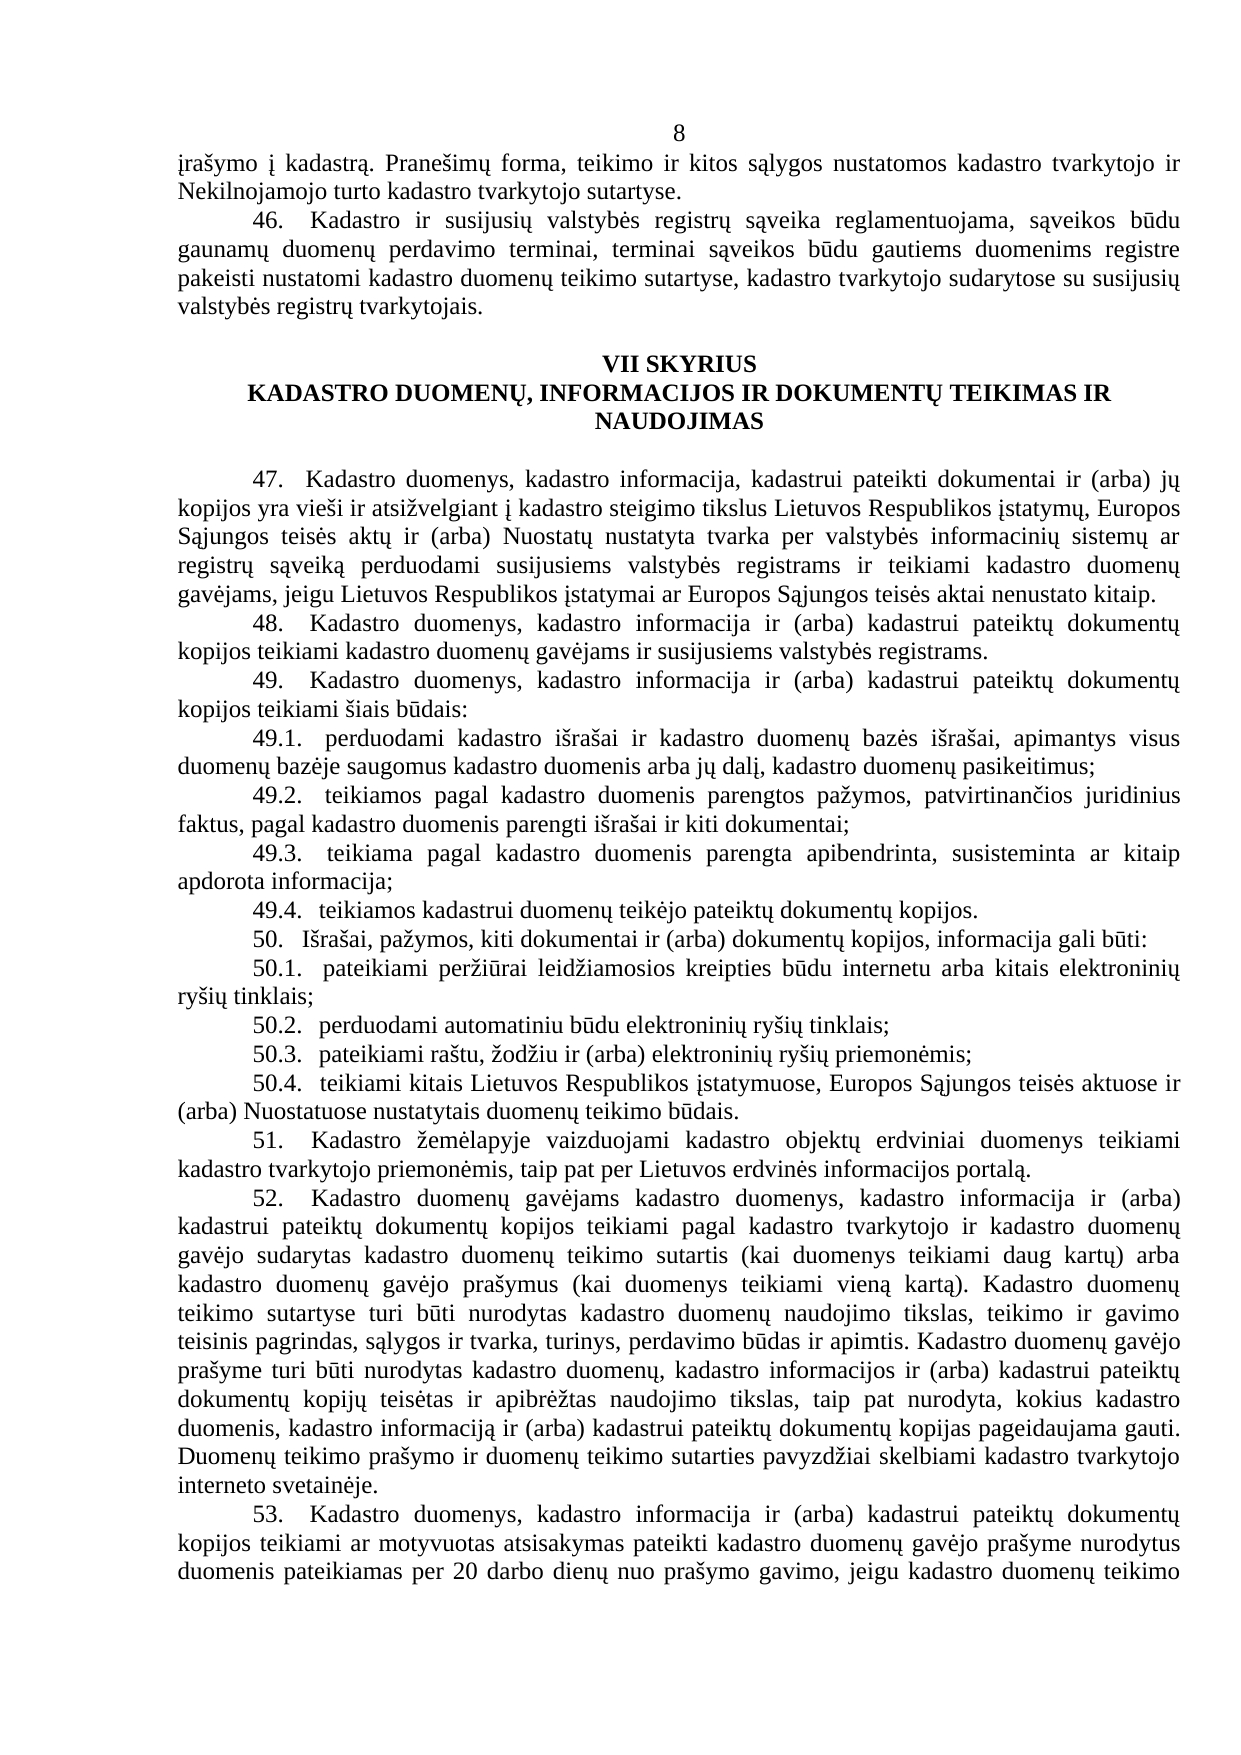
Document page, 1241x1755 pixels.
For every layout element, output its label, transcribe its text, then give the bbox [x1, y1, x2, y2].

text 46. Kadastro ir susijusių valstybės registrų sąveika reglamentuojama, sąveikos būdu gaunamų duomenų perdavimo terminai, terminai sąveikos būdu gautiems duomenims registre pakeisti nustatomi kadastro duomenų teikimo sutartyse, kadastro tvarkytojo sudarytose su susijusių valstybės registrų tvarkytojais. [177, 205, 1181, 320]
text 49.3. teikiama pagal kadastro duomenis parengta apibendrinta, susisteminta ar kitaip apdorota informacija; [177, 838, 1181, 895]
text 50.3. pateikiami raštu, žodžiu ir (arba) elektroninių ryšių priemonėmis; [177, 1039, 1181, 1068]
text 50. Išrašai, pažymos, kiti dokumentai ir (arba) dokumentų kopijos, informacija gali būti: [177, 924, 1181, 953]
text 50.4. teikiami kitais Lietuvos Respublikos įstatymuose, Europos Sąjungos teisės aktuose ir (arba) Nuostatuose nustatytais duomenų teikimo būdais. [177, 1068, 1181, 1125]
text 53. Kadastro duomenys, kadastro informacija ir (arba) kadastrui pateiktų dokumentų kopijos teikiami ar motyvuotas atsisakymas pateikti kadastro duomenų gavėjo prašyme nurodytus duomenis pateikiamas per 20 darbo dienų nuo prašymo gavimo, jeigu kadastro duomenų teikimo [177, 1499, 1181, 1585]
text 50.1. pateikiami peržiūrai leidžiamosios kreipties būdu internetu arba kitais elektroninių ryšių tinklais; [177, 953, 1181, 1010]
text 52. Kadastro duomenų gavėjams kadastro duomenys, kadastro informacija ir (arba) kadastrui pateiktų dokumentų kopijos teikiami pagal kadastro tvarkytojo ir kadastro duomenų gavėjo sudarytas kadastro duomenų teikimo sutartis (kai duomenys teikiami daug kartų) arba kadastro duomenų gavėjo prašymus (kai duomenys teikiami vieną kartą). Kadastro duomenų teikimo sutartyse turi būti nurodytas kadastro duomenų naudojimo tikslas, teikimo ir gavimo teisinis pagrindas, sąlygos ir tvarka, turinys, perdavimo būdas ir apimtis. Kadastro duomenų gavėjo prašyme turi būti nurodytas kadastro duomenų, kadastro informacijos ir (arba) kadastrui pateiktų dokumentų kopijų teisėtas ir apibrėžtas naudojimo tikslas, taip pat nurodyta, kokius kadastro duomenis, kadastro informaciją ir (arba) kadastrui pateiktų dokumentų kopijas pageidaujama gauti. Duomenų teikimo prašymo ir duomenų teikimo sutarties pavyzdžiai skelbiami kadastro tvarkytojo interneto svetainėje. [177, 1183, 1181, 1499]
text VII SKYRIUS [177, 349, 1181, 378]
text 49. Kadastro duomenys, kadastro informacija ir (arba) kadastrui pateiktų dokumentų kopijos teikiami šiais būdais: [177, 665, 1181, 723]
text KADASTRO DUOMENŲ, INFORMACIJOS IR DOKUMENTŲ TEIKIMAS IR NAUDOJIMAS [177, 378, 1181, 435]
text 47. Kadastro duomenys, kadastro informacija, kadastrui pateikti dokumentai ir (arba) jų kopijos yra vieši ir atsižvelgiant į kadastro steigimo tikslus Lietuvos Respublikos įstatymų, Europos Sąjungos teisės aktų ir (arba) Nuostatų nustatyta tvarka per valstybės informacinių sistemų ar registrų sąveiką perduodami susijusiems valstybės registrams ir teikiami kadastro duomenų gavėjams, jeigu Lietuvos Respublikos įstatymai ar Europos Sąjungos teisės aktai nenustato kitaip. [177, 464, 1181, 608]
text 51. Kadastro žemėlapyje vaizduojami kadastro objektų erdviniai duomenys teikiami kadastro tvarkytojo priemonėmis, taip pat per Lietuvos erdvinės informacijos portalą. [177, 1125, 1181, 1183]
text 48. Kadastro duomenys, kadastro informacija ir (arba) kadastrui pateiktų dokumentų kopijos teikiami kadastro duomenų gavėjams ir susijusiems valstybės registrams. [177, 608, 1181, 665]
text 50.2. perduodami automatiniu būdu elektroninių ryšių tinklais; [177, 1010, 1181, 1039]
text 49.2. teikiamos pagal kadastro duomenis parengtos pažymos, patvirtinančios juridinius faktus, pagal kadastro duomenis parengti išrašai ir kiti dokumentai; [177, 780, 1181, 838]
text 49.4. teikiamos kadastrui duomenų teikėjo pateiktų dokumentų kopijos. [177, 895, 1181, 924]
text 49.1. perduodami kadastro išrašai ir kadastro duomenų bazės išrašai, apimantys visus duomenų bazėje saugomus kadastro duomenis arba jų dalį, kadastro duomenų pasikeitimus; [177, 723, 1181, 780]
text įrašymo į kadastrą. Pranešimų forma, teikimo ir kitos sąlygos nustatomos kadastro tvarkytojo ir Nekilnojamojo turto kadastro tvarkytojo sutartyse. [177, 148, 1181, 205]
